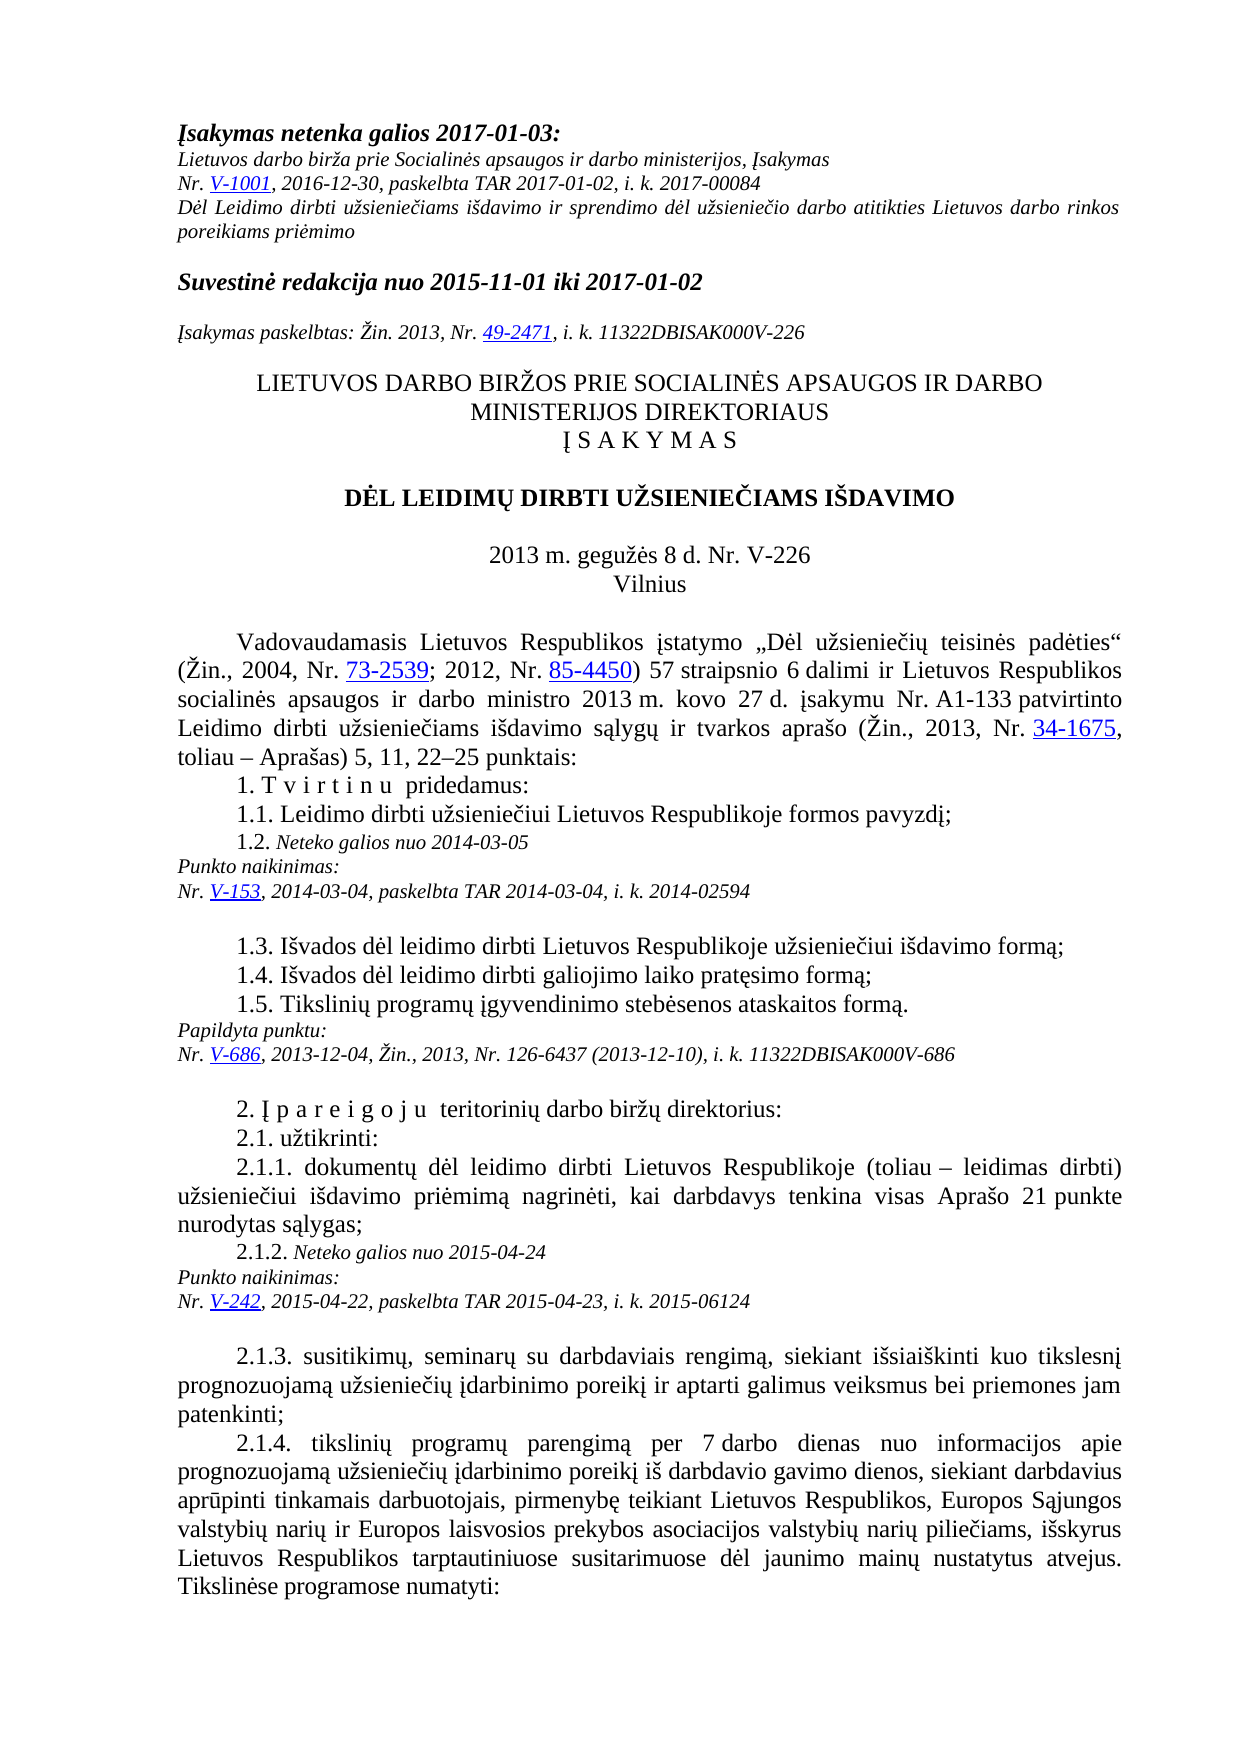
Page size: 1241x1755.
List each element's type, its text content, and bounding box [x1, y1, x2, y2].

text 2. Įpareigoju teritorinių darbo biržų direktorius: [177, 1094, 1122, 1123]
text 1.1. Leidimo dirbti užsieniečiui Lietuvos Respublikoje formos pavyzdį; [177, 799, 1122, 828]
text 1. Tvirtinu pridedamus: [177, 771, 1122, 799]
text Į S A K Y M A S [177, 426, 1122, 454]
text Nr. V-242, 2015-04-22, paskelbta TAR 2015-04-23, i. k. 2015-06124 [177, 1289, 1122, 1313]
text Punkto naikinimas: [177, 1264, 1122, 1289]
text 2.1. užtikrinti: [177, 1123, 1122, 1152]
text 1.2. Neteko galios nuo 2014-03-05 [177, 828, 1122, 854]
text LIETUVOS DARBO BIRŽOS Prie socialinės apsaugos ir darbo ministerijos DIREKTORIAUS [177, 368, 1122, 426]
text Vilnius [177, 569, 1122, 598]
text Nr. V-686, 2013-12-04, Žin., 2013, Nr. 126-6437 (2013-12-10), i. k. 11322DBISAK000V-686 [177, 1042, 1122, 1066]
text Punkto naikinimas: [177, 854, 1122, 878]
text 2.1.1. dokumentų dėl leidimo dirbti Lietuvos Respublikoje (toliau – leidimas dirbti) užsieniečiui išdavimo priėmimą nagrinėti, kai darbdavys tenkina visas Aprašo 21 punkte nurodytas sąlygas; [177, 1152, 1122, 1238]
text 2013 m. gegužės 8 d. Nr. V-226 [177, 541, 1122, 569]
text Papildyta punktu: [177, 1018, 1122, 1042]
text Nr. V-1001, 2016-12-30, paskelbta TAR 2017-01-02, i. k. 2017-00084 [177, 171, 1122, 195]
text 2.1.2. Neteko galios nuo 2015-04-24 [177, 1238, 1122, 1264]
text 1.4. Išvados dėl leidimo dirbti galiojimo laiko pratęsimo formą; [177, 960, 1122, 989]
text Suvestinė redakcija nuo 2015-11-01 iki 2017-01-02 [177, 267, 1122, 296]
text 1.3. Išvados dėl leidimo dirbti Lietuvos Respublikoje užsieniečiui išdavimo formą; [177, 931, 1122, 960]
text Įsakymas netenka galios 2017-01-03: [177, 118, 1122, 147]
text 2.1.4. tikslinių programų parengimą per 7 darbo dienas nuo informacijos apie prognozuojamą užsieniečių įdarbinimo poreikį iš darbdavio gavimo dienos, siekiant darbdavius aprūpinti tinkamais darbuotojais, pirmenybę teikiant Lietuvos Respublikos, Europos Sąjungos valstybių narių ir Europos laisvosios prekybos asociacijos valstybių narių piliečiams, išskyrus Lietuvos Respublikos tarptautiniuose susitarimuose dėl jaunimo mainų nustatytus atvejus. Tikslinėse programose numatyti: [177, 1428, 1122, 1600]
text Lietuvos darbo birža prie Socialinės apsaugos ir darbo ministerijos, Įsakymas [177, 147, 1122, 171]
text Dėl Leidimo dirbti užsieniečiams išdavimo ir sprendimo dėl užsieniečio darbo atitikties Lietuvos darbo rinkos poreikiams priėmimo [177, 195, 1122, 243]
text 2.1.3. susitikimų, seminarų su darbdaviais rengimą, siekiant išsiaiškinti kuo tikslesnį prognozuojamą užsieniečių įdarbinimo poreikį ir aptarti galimus veiksmus bei priemones jam patenkinti; [177, 1341, 1122, 1428]
text Nr. V-153, 2014-03-04, paskelbta TAR 2014-03-04, i. k. 2014-02594 [177, 878, 1122, 903]
text Įsakymas paskelbtas: Žin. 2013, Nr. 49-2471, i. k. 11322DBISAK000V-226 [177, 320, 1122, 344]
text DĖL LEIDIMŲ DIRBTI UŽSIENIEČIAMS IŠDAVIMO [177, 483, 1122, 512]
text Vadovaudamasis Lietuvos Respublikos įstatymo „Dėl užsieniečių teisinės padėties“ (Žin., 2004, Nr. 73-2539; 2012, Nr. 85-4450) 57 straipsnio 6 dalimi ir Lietuvos Respublikos socialinės apsaugos ir darbo ministro 2013 m. kovo 27 d. įsakymu Nr. A1-133 patvirtinto Leidimo dirbti užsieniečiams išdavimo sąlygų ir tvarkos aprašo (Žin., 2013, Nr. 34-1675, toliau – Aprašas) 5, 11, 22–25 punktais: [177, 627, 1122, 771]
text 1.5. Tikslinių programų įgyvendinimo stebėsenos ataskaitos formą. [177, 989, 1122, 1018]
